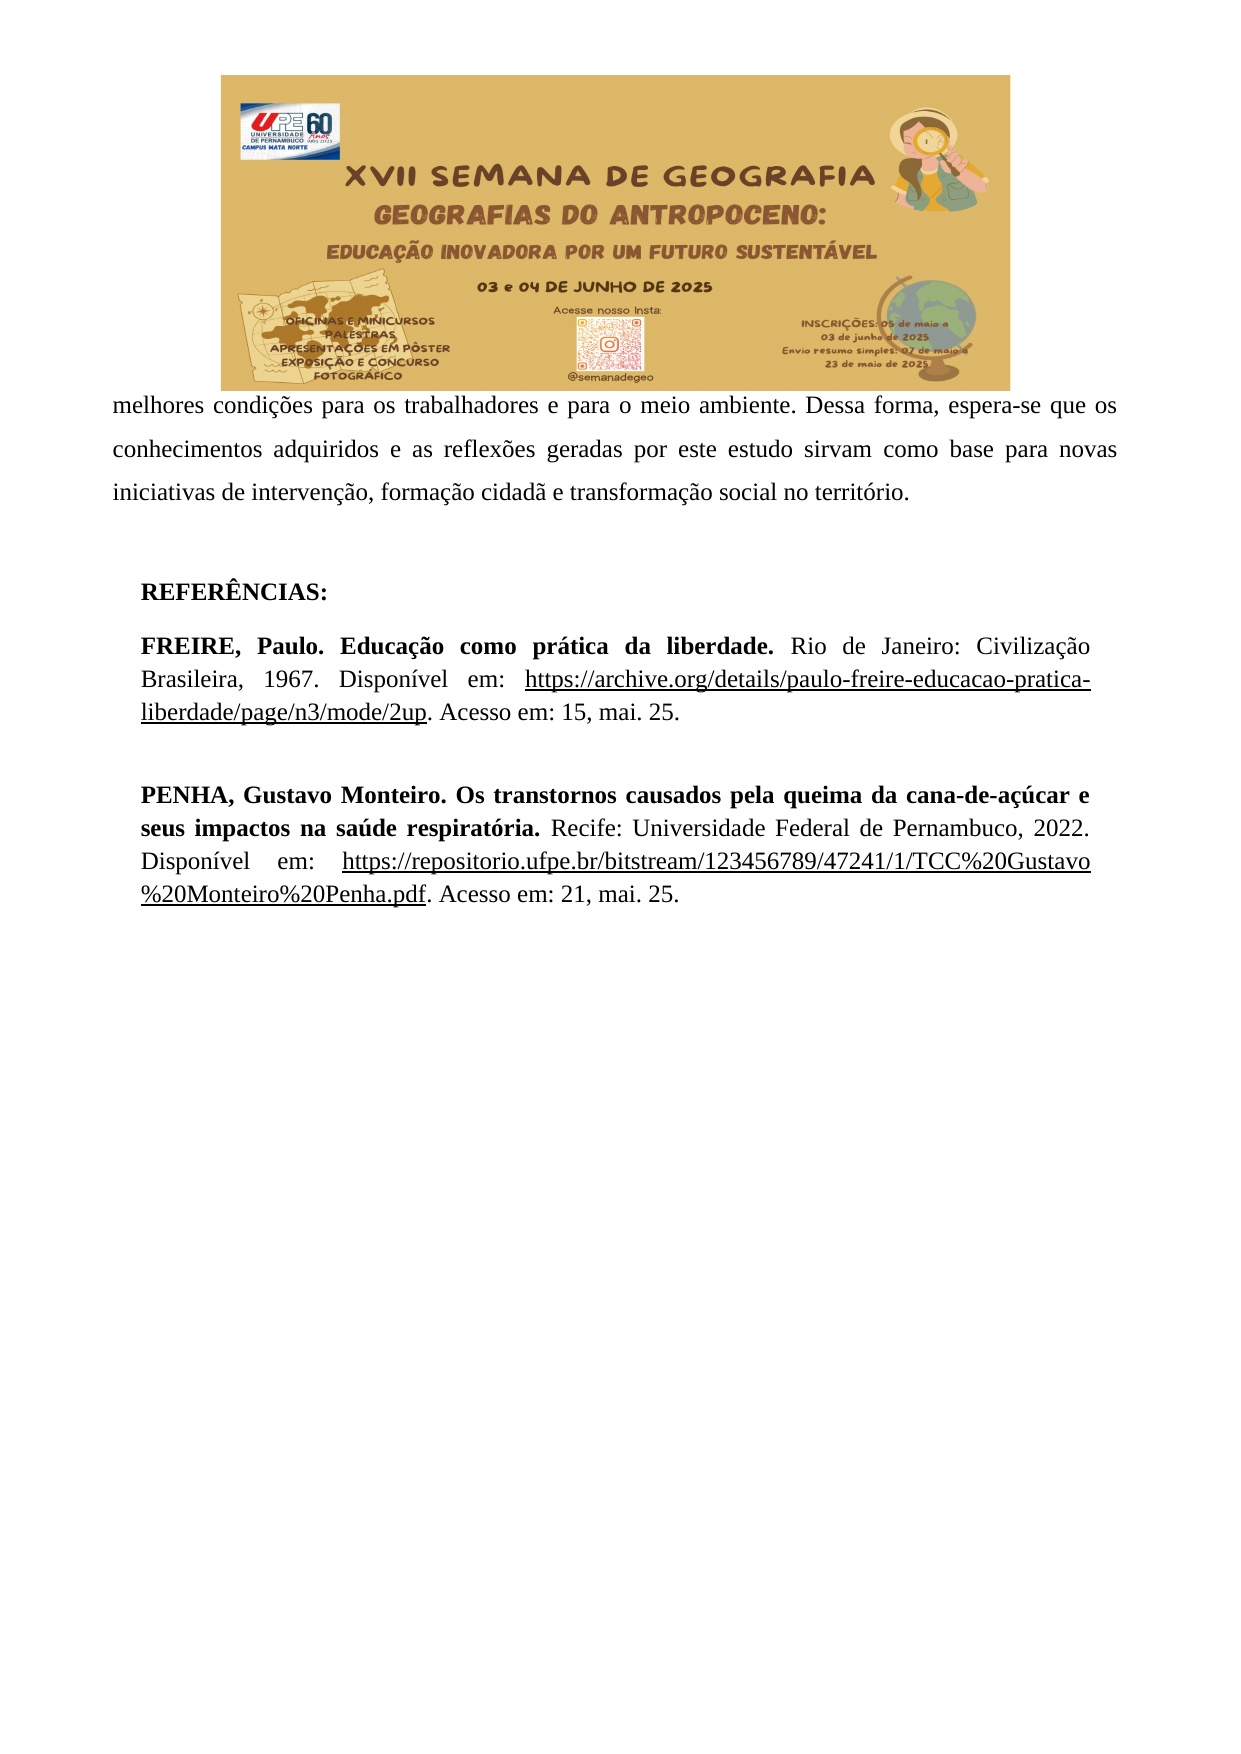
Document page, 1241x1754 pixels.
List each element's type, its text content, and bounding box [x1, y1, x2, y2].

text REFERÊNCIAS: [141, 577, 1091, 606]
text PENHA, Gustavo Monteiro. Os transtornos causados pela queima da cana-de-açúcar e seus impactos na saúde respiratória. Recife: Universidade Federal de Pernambuco, 2022. Disponível em: https://repositorio.ufpe.br/bitstream/123456789/47241/1/TCC%20Gustavo%20Monteiro%20Penha.pdf. Acesso em: 21, mai. 25. [141, 780, 1091, 908]
text FREIRE, Paulo. Educação como prática da liberdade. Rio de Janeiro: Civilização Brasileira, 1967. Disponível em: https://archive.org/details/paulo-freire-educacao-pratica-liberdade/page/n3/mode/2up. Acesso em: 15, mai. 25. [141, 631, 1091, 726]
text melhores condições para os trabalhadores e para o meio ambiente. Dessa forma, espera-se que os conhecimentos adquiridos e as reflexões geradas por este estudo sirvam como base para novas iniciativas de intervenção, formação cidadã e transformação social no território. [112, 391, 1119, 506]
